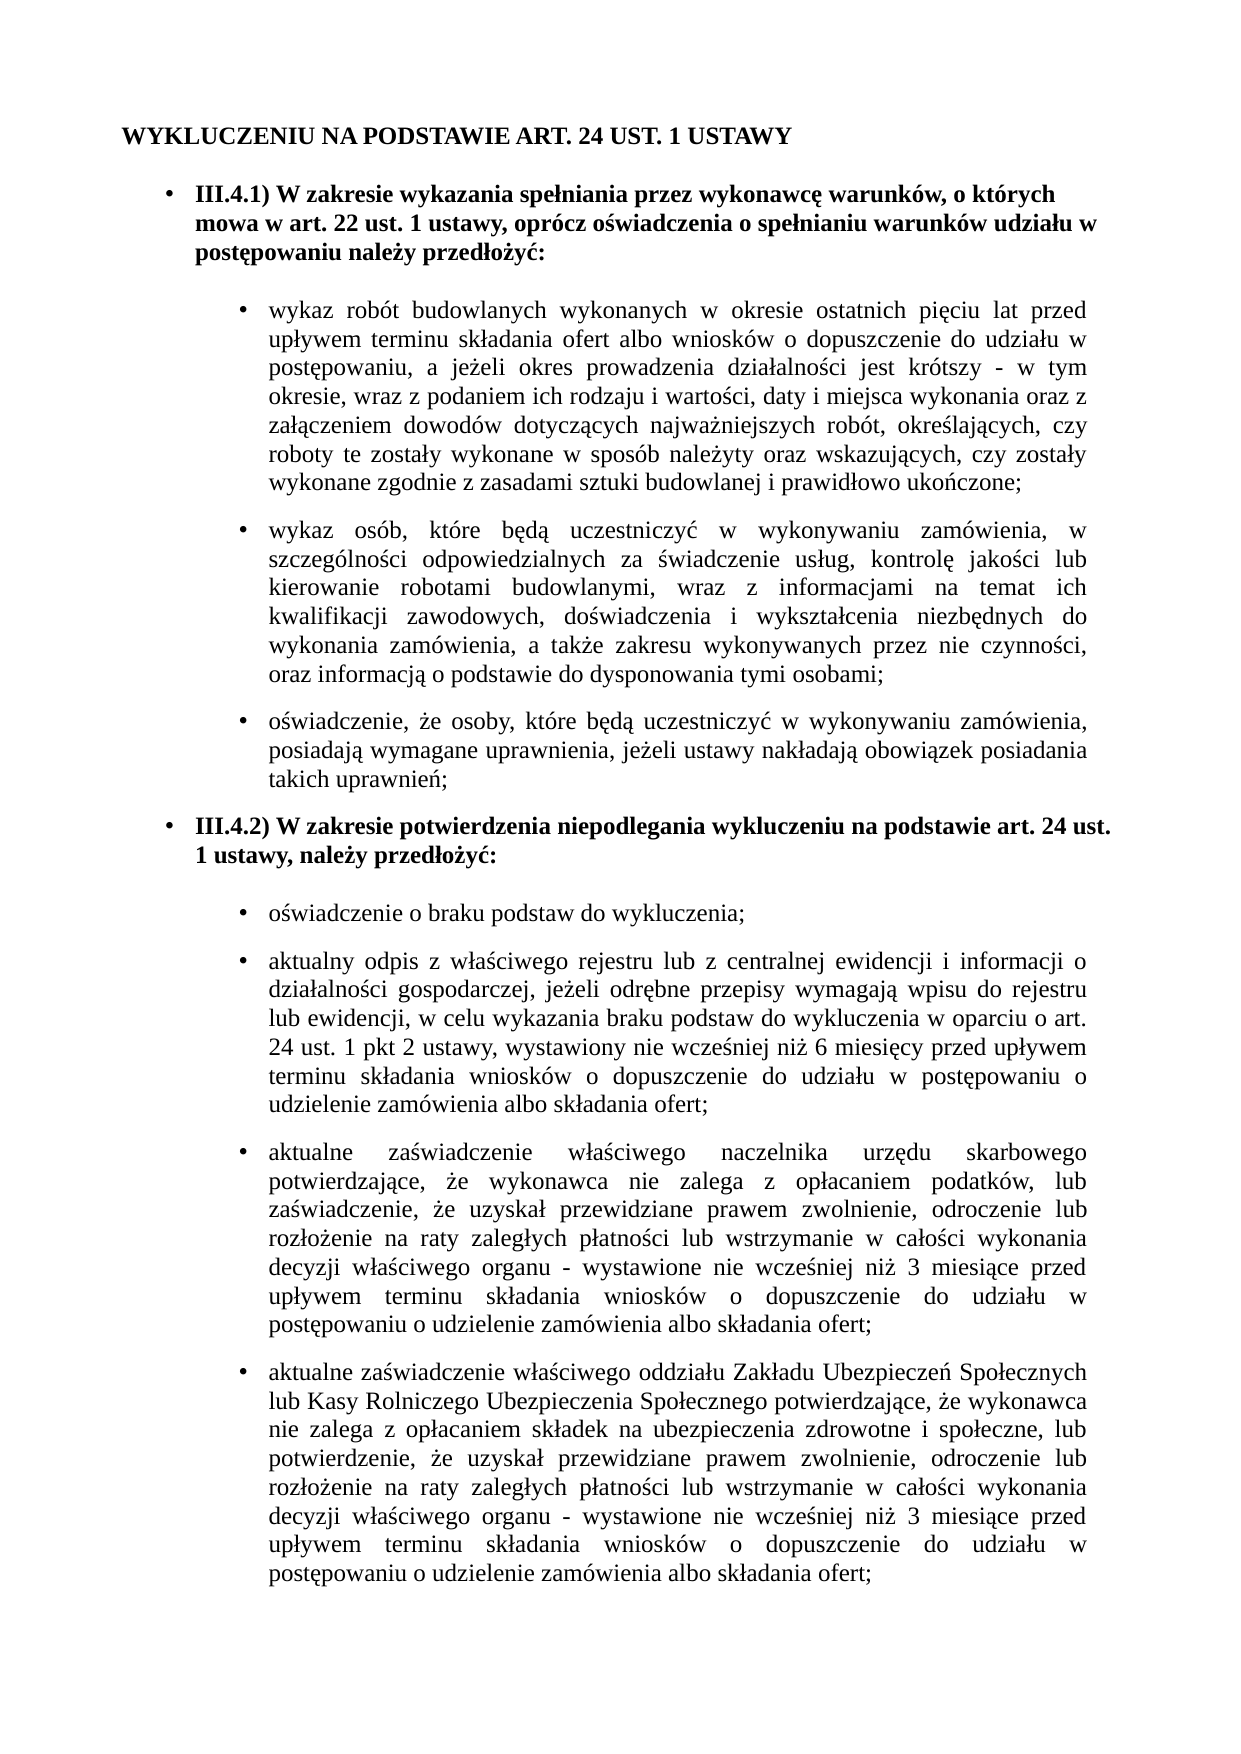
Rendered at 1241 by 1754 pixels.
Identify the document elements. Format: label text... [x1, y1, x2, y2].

table_header Zawiercie: Budowa, przebudowa chodnika w miejscowości Niegowonice i Chruszczobród - Piaski. OGŁOSZENIE O ZAMÓWIENIU - roboty budowlane Zamieszczanie ogłoszenia: obowiązkowe. Ogłoszenie dotyczy: zamówienia publicznego. SEKCJA I: ZAMAWIAJĄCY I. 1) NAZWA I ADRES: Powiatowy Zarząd Dróg w Zawierciu, ul. Sienkiewicza 34, 42-400 Zawiercie, woj. śląskie, tel. 032 6710765, faks 032 6710773. Adres strony internetowej zamawiającego: http://bip.pzd.zawiercie.powiat.finn.pl/ I. 2) RODZAJ ZAMAWIAJĄCEGO: Administracja samorządowa. SEKCJA II: PRZEDMIOT ZAMÓWIENIA II.1) OKREŚLENIE PRZEDMIOTU ZAMÓWIENIA II.1.1) Nazwa nadana zamówieniu przez zamawiającego: Budowa, przebudowa chodnika w miejscowości Niegowonice i Chruszczobród - Piaski.. II.1.2) Rodzaj zamówienia: roboty budowlane. II.1.4) Określenie przedmiotu oraz wielkości lub zakresu zamówienia: Przedmiotem zamówienia są roboty budowlane wchodzące w zadania pn.: Budowa, przebudowa chodnika w miejscowości Niegowonice i Chruszczobród - Piaski. Szczegółowy zakres robót określa dokumentacja projektowa, specyfikacja techniczna wykonania i odbioru robót budowlanych oraz przedmiary robót, stanowiące załączniki do niniejszej SIWZ. Przed przystąpieniem do realizacji zadania Wykonawca jest zobowiązany posiadać zatwierdzony projekt tymczasowej organizacji ruchu na czas wykonywania robót. Wykonawca zobowiązany jest do udzielenia 60 miesięcznego okresu gwarancji oraz 60 miesięcznego okresu rękojmi za wady na wykonany przedmiot zamówienia.. II.1.5) przewiduje się udzielenie zamówień uzupełniających: Określenie przedmiotu oraz wielkości lub zakresu zamówień uzupełniających Zamawiający zastrzega sobie prawo do udzielenia zamówień uzupełniających, o których mowa w art. 67 ust. 1 pkt. 6 ustawy - Prawo zamówień publicznych. Udzielenie zamówienia uzupełniającego może nastąpić, gdy zapewnione zostaną środki finansowe na ten cel. Zgodnie z dyspozycją art. 67 ust. 1 pkt. 6 ustawy Pzp, zamówienie uzupełniające zostanie udzielone w trybie zamówienia z wolnej ręki, polegać będzie na powtórzeniu tego samego rodzaju zamówienia oraz będzie stanowić nie więcej niż 50 % wartości zamówienia podstawowego. II.1.6) Wspólny Słownik Zamówień (CPV): 45.11.12.00-0, 45.23.30.00-9, 45.23.31.42-6, 45.23.31.20-6. II.1.7) Czy dopuszcza się złożenie oferty częściowej: nie. II.1.8) Czy dopuszcza się złożenie oferty wariantowej: nie. II.2) CZAS TRWANIA ZAMÓWIENIA LUB TERMIN WYKONANIA: Zakończenie: 30.11.2014. SEKCJA III: INFORMACJE O CHARAKTERZE PRAWNYM, EKONOMICZNYM, FINANSOWYM I TECHNICZNYM III.1) WADIUM Informacja na temat wadium: Wykonawca jest zobowiązany do wniesienia wadium w wysokości: 4 000, 00 zł. (słownie: cztery tysiące złotych 00/100) Wadium musi być wniesione przed upływem terminu składania ofert, w jednej lub kilku następujących formach: -pieniądzu przelewem na rachunek bankowy -poręczeniach bankowych lub poręczeniach spółdzielczej kasy oszczędnościowo kredytowej , z tym że poręczenie kasy jest zawsze poręczeniem pieniężnym, -gwarancjach bankowych, -gwarancjach ubezpieczeniowych, -poręczeniach udzielanych przez podmioty, o których mowa w art. 6b ust.5 pkt 2 ustawy z dnia 9 listopada 2000 r. o utworzeniu Polskiej Agencji Rozwoju Przedsiębiorczości ( Dz. U. z 2007 r. Nr 42, poz. 275, z 2008r. Nr 116, poz. 730 i 732 i Nr 227, poz. 1505 oraz z 2019r. Nr 96, poz.620). Wadium wnoszone w pieniądzu wpłaca się przelewem na rachunek bankowy: BANK GOSPODARKI ŻYWNOŚCIOWEJ S.A. ODDZIAŁ OPERACYJNY W ZAWIERCIU NR 65 2030 0045 1110 0000 0176 2880 O uznaniu przez Zamawiającego, że wadium w pieniądzu wpłacono w wymaganym terminie, decyduje termin wpływu środków na rachunek Zamawiającego. Wadium wniesione w formie niepieniężnej (art. 45 ust. 6 pkt 2-5 ustawy Pzp) Wykonawca zobowiązany jest złożyć przed upływem terminu składania ofert w siedzibie Zamawiającego w pokoju 307 (Główna Księgowa). Zamawiający dokona zwrotu wadium zgodnie z warunkami określonymi w art. 46 ust. 1-4 ustawy Pzp. Zgodnie z art. 46 ust. 4a ustawy Pzp. Zamawiający zatrzymuje wadium wraz z odsetkami, jeżeli Wykonawca w odpowiedzi na wezwanie, o którym mowa w art. 26 ust. 3, nie złożył dokumentów lub oświadczeń, o których mowa w art. 25 ust. 1, lub pełnomocnictw, chyba, że udowodni, że wynika to z przyczyn nieleżących po jego stronie. Ponadto zgodnie z art. 46 ust. 5 w/w ustawy Zamawiający zatrzymuje wadium wraz z odsetkami, jeżeli Wykonawca, którego oferta została wybrana: 1) odmówił podpisania umowy w sprawie zamówienia publicznego na warunkach określonych w ofercie; 2) nie wniósł wymaganego zabezpieczenia należytego wykonania umowy; 3) zawarcie umowy w sprawie zamówienia publicznego stało się niemożliwe z przyczyn leżących po stronie Wykonawcy. Uwaga: W przypadku składania oferty przez Wykonawców wspólnie ubiegających się o zamówienie, wadium wnoszone w formie innej niż w pieniądzu musi w pozycji zobowiązanego (Wykonawcy) wskazywać wszystkich Wykonawców ubiegających się wspólnie o zamówienie lub Wykonawcę uprawnionego do reprezentacji Wykonawców wspólnie ubiegających się o zamówienie, np. lidera konsorcjum jako działającego w imieniu wszystkich Wykonawców zawiązanego konsorcjum.. III.3) WARUNKI UDZIAŁU W POSTĘPOWANIU ORAZ OPIS SPOSOBU DOKONYWANIA OCENY SPEŁNIANIA TYCH WARUNKÓW III.3.1) Uprawnienia do wykonywania określonej działalności lub czynności, jeżeli przepisy prawa nakładają obowiązek ich posiadania Opis sposobu dokonywania oceny spełniania tego warunku Zamawiający nie stawia szczegółowych wymagań w zakresie spełniania tego warunku. Zamawiający uzna, że warunek jest spełniony, jeżeli Wykonawca złoży wraz z ofertą podpisany Załącznik Nr 2 do SIWZ, tj.: oświadczenie o spełnianiu warunków udziału w postępowaniu. III.3.2) Wiedza i doświadczenie Opis sposobu dokonywania oceny spełniania tego warunku Warunek ten zostanie uznany za spełniony, jeżeli Wykonawca wykonał zgodnie z zasadami sztuki budowlanej i prawidłowo ukończył co najmniej co najmniej jedną (1) robotę budowlaną odpowiadającą swoim rodzajem i wartością przedmiotowi zamówienia, tj. polegającą na wykonaniu chodnika lub nawierzchni z kostki brukowej, o wartości nie mniejszej niż 130 000, 00 zł brutto w okresie ostatnich pięciu lat przed upływem terminu składania ofert, a jeżeli okres prowadzenia działalności jest krótszy - w tym okresie. Wykonawca potwierdzi spełnianie warunku poprzez złożenie oświadczenia o spełnianiu warunków udziału w postępowaniu (Załącznik Nr 2 do SIWZ). III.3.3) Potencjał techniczny Opis sposobu dokonywania oceny spełniania tego warunku Zamawiający nie stawia szczegółowych wymagań w zakresie spełniania tego warunku. Zamawiający uzna, że warunek jest spełniony, jeżeli Wykonawca złoży wraz z ofertą podpisany Załącznik Nr 2 do SIWZ, tj.: oświadczenie o spełnianiu warunków udziału w postępowaniu. III.3.4) Osoby zdolne do wykonania zamówienia Opis sposobu dokonywania oceny spełniania tego warunku Warunek ten zostanie uznany za spełniony, jeżeli Wykonawca dysponuje lub będzie dysponował jedną (1) osobą, która będzie uczestniczyć w wykonywaniu zamówienia, posiadającą uprawnienia budowlane do kierowania robotami budowlanymi w specjalności drogowej bez ograniczeń lub odpowiadające im ważne uprawnienia budowlane w zakresie zamówienia, które zostały wydane na podstawie wcześniej obowiązujących przepisów. Wykonawca potwierdza spełnianie warunku poprzez złożenie oświadczenia o spełnianiu warunków udziału w postępowaniu (Załącznik Nr 2 do SIWZ). III.3.5) Sytuacja ekonomiczna i finansowa Opis sposobu dokonywania oceny spełniania tego warunku Zamawiający nie stawia szczegółowych wymagań w zakresie spełniania tego warunku. Zamawiający uzna, że warunek jest spełniony, jeżeli Wykonawca złoży wraz z ofertą podpisany Załącznik Nr 2 do SIWZ, tj.: oświadczenie o spełnianiu warunków udziału w postępowaniu. III.4) INFORMACJA O OŚWIADCZENIACH LUB DOKUMENTACH, JAKIE MAJĄ DOSTARCZYĆ WYKONAWCY W CELU POTWIERDZENIA SPEŁNIANIA WARUNKÓW UDZIAŁU W POSTĘPOWANIU ORAZ NIEPODLEGANIA WYKLUCZENIU NA PODSTAWIE ART. 24 UST. 1 USTAWY III.4.1) W zakresie wykazania spełniania przez wykonawcę warunków, o których mowa w art. 22 ust. 1 ustawy, oprócz oświadczenia o spełnianiu warunków udziału w postępowaniu należy przedłożyć: wykaz robót budowlanych wykonanych w okresie ostatnich pięciu lat przed upływem terminu składania ofert albo wniosków o dopuszczenie do udziału w postępowaniu, a jeżeli okres prowadzenia działalności jest krótszy - w tym okresie, wraz z podaniem ich rodzaju i wartości, daty i miejsca wykonania oraz z załączeniem dowodów dotyczących najważniejszych robót, określających, czy roboty te zostały wykonane w sposób należyty oraz wskazujących, czy zostały wykonane zgodnie z zasadami sztuki budowlanej i prawidłowo ukończone; wykaz osób, które będą uczestniczyć w wykonywaniu zamówienia, w szczególności odpowiedzialnych za świadczenie usług, kontrolę jakości lub kierowanie robotami budowlanymi, wraz z informacjami na temat ich kwalifikacji zawodowych, doświadczenia i wykształcenia niezbędnych do wykonania zamówienia, a także zakresu wykonywanych przez nie czynności, oraz informacją o podstawie do dysponowania tymi osobami; oświadczenie, że osoby, które będą uczestniczyć w wykonywaniu zamówienia, posiadają wymagane uprawnienia, jeżeli ustawy nakładają obowiązek posiadania takich uprawnień; III.4.2) W zakresie potwierdzenia niepodlegania wykluczeniu na podstawie art. 24 ust. 1 ustawy, należy przedłożyć: oświadczenie o braku podstaw do wykluczenia; aktualny odpis z właściwego rejestru lub z centralnej ewidencji i informacji o działalności gospodarczej, jeżeli odrębne przepisy wymagają wpisu do rejestru lub ewidencji, w celu wykazania braku podstaw do wykluczenia w oparciu o art. 24 ust. 1 pkt 2 ustawy, wystawiony nie wcześniej niż 6 miesięcy przed upływem terminu składania wniosków o dopuszczenie do udziału w postępowaniu o udzielenie zamówienia albo składania ofert; aktualne zaświadczenie właściwego naczelnika urzędu skarbowego potwierdzające, że wykonawca nie zalega z opłacaniem podatków, lub zaświadczenie, że uzyskał przewidziane prawem zwolnienie, odroczenie lub rozłożenie na raty zaległych płatności lub wstrzymanie w całości wykonania decyzji właściwego organu - wystawione nie wcześniej niż 3 miesiące przed upływem terminu składania wniosków o dopuszczenie do udziału w postępowaniu o udzielenie zamówienia albo składania ofert; aktualne zaświadczenie właściwego oddziału Zakładu Ubezpieczeń Społecznych lub Kasy Rolniczego Ubezpieczenia Społecznego potwierdzające, że wykonawca nie zalega z opłacaniem składek na ubezpieczenia zdrowotne i społeczne, lub potwierdzenie, że uzyskał przewidziane prawem zwolnienie, odroczenie lub rozłożenie na raty zaległych płatności lub wstrzymanie w całości wykonania decyzji właściwego organu - wystawione nie wcześniej niż 3 miesiące przed upływem terminu składania wniosków o dopuszczenie do udziału w postępowaniu o udzielenie zamówienia albo składania ofert; III.4.3) Dokumenty podmiotów zagranicznych Jeżeli wykonawca ma siedzibę lub miejsce zamieszkania poza terytorium Rzeczypospolitej Polskiej, przedkłada: III.4.3.1) dokument wystawiony w kraju, w którym ma siedzibę lub miejsce zamieszkania potwierdzający, że: nie otwarto jego likwidacji ani nie ogłoszono upadłości - wystawiony nie wcześniej niż 6 miesięcy przed upływem terminu składania wniosków o dopuszczenie do udziału w postępowaniu o udzielenie zamówienia albo składania ofert; III.4.4) Dokumenty dotyczące przynależności do tej samej grupy kapitałowej lista podmiotów należących do tej samej grupy kapitałowej w rozumieniu ustawy z dnia 16 lutego 2007 r. o ochronie konkurencji i konsumentów albo informacji o tym, że nie należy do grupy kapitałowej; III.6) INNE DOKUMENTY Inne dokumenty niewymienione w pkt III.4) albo w pkt III.5) 1. Oferta powinna zawierać również: - wypełniony formularz oferty (wg wzoru stanowiącego Załącznik Nr 1 do SIWZ ) -dane dotyczące podwykonawstwa, złożone na druku stanowiącym Załącznik Nr 7 do SIWZ (Wykonawca, który nie przewiduje udziału Podwykonawców w realizacji zamówienia - nie składa tego dokumentu) -pełnomocnictwo do podpisania oferty, o ile prawo do podpisania oferty nie wynika z innych dokumentów złożonych wraz z ofertą - treść pełnomocnictwa musi jednoznacznie wskazywać czynności, do wykonywania których pełnomocnik jest powołany -pełnomocnictwo do reprezentowania wszystkich wykonawców wspólnie ubiegających się o udzielenie zamówienia do reprezentowania wykonawców w postępowaniu lub do reprezentowania w postępowaniu i podpisania umowy -kosztorys ofertowy sporządzony w oparciu o przedmiary robót stanowiące załączniki do SIWZ - dowód wpłaty wadium 2. Jeżeli Wykonawca, wykazując spełnianie warunków, o których mowa w art. 22 ust. 1 ustawy Pzp, sprecyzowanych w rozdziale VI ust. 1 niniejszej SIWZ, polega na zasobach innych podmiotów na zasadach określonych w art. 26 ust. 2b ustawy, a podmioty te będą brały udział w realizacji części zamówienia, przedstawi w ofercie w odniesieniu do tych podmiotów następujące dokumenty: oświadczenie Wykonawcy o nie podleganiu wykluczeniu z postępowania o udzielenie zamówienia w okolicznościach, o których mowa w art. 24 ust. 1 ustawy Pzp (według wzoru stanowiącego Załącznik Nr 3 do SIWZ), aktualny odpis z właściwego rejestru lub z centralnej ewidencji i informacji o działalności gospodarczej, jeżeli odrębne przepisy wymagają wpisu do rejestru lub ewidencji, w celu wykazania braku podstaw do wykluczenia w oparciu o art. 24 ust. 1 pkt 2 ustawy Pzp, wystawiony nie wcześniej niż 6 miesięcy przed upływem terminu składania ofert. SEKCJA IV: PROCEDURA IV.1) TRYB UDZIELENIA ZAMÓWIENIA IV.1.1) Tryb udzielenia zamówienia: przetarg nieograniczony. IV.2) KRYTERIA OCENY OFERT IV.2.1) Kryteria oceny ofert: najniższa cena. IV.3) ZMIANA UMOWY przewiduje się istotne zmiany postanowień zawartej umowy w stosunku do treści oferty, na podstawie której dokonano wyboru wykonawcy: Dopuszczalne zmiany postanowień umowy oraz określenie warunków zmian 1. Zmiana lub uzupełnienie treści umowy mogą nastąpić jedynie w przypadku zaistnienia okoliczności, których Strony nie mogły przewidzieć w dacie zawarcia umowy, takich jak: a) przekształcenie podmiotowe Wykonawcy b) zmiana członków personelu kluczowego Wykonawcy w przypadku wystąpienia nieprzewidzianych okoliczności takich jak: śmierć osoby, rezygnacja/odejście z pracy lub innych uniemożliwiających należyte wykonanie obowiązków zgodnie z umową lub obowiązującym prawem. W takim przypadku każda nowa osoba musi spełniać warunki określone przez Zamawiającego na etapie wyboru oferty w postępowaniu przetargowym c) wynagrodzenie może ulec zmianie (zwiększenie lub zmniejszenie zakresu) w przypadku, gdy faktyczna ilość robót objętych przedmiotem zamówienia ulegnie zmianie w stosunku do ilości wskazanych w przedmiarze robót (kosztorysie ślepym) d) termin wykonania zamówienia może ulec zmianie (wydłużeniu) w przypadkach: -wystąpienie niesprzyjających warunków atmosferycznych, -wystąpienie nieprzewidzianych okoliczności (w tym również niezbędnych robót dodatkowych) wynikłych w trakcie realizacji robót, -wystąpienie opóźnień w uzyskaniu decyzji administracyjnych, uzgodnień lub opinii -wydłużająca się procedura postępowania o udzielenie zamówienia publicznego ponad pierwotny termin związania ofertą 2.Zmiany umowy wymagają formy pisemnego aneksu pod rygorem nieważności. IV.4) INFORMACJE ADMINISTRACYJNE IV.4.1) Adres strony internetowej, na której jest dostępna specyfikacja istotnych warunków zamówienia: http://bip.pzd.zawiercie.powiat.finn.pl/ Specyfikację istotnych warunków zamówienia można uzyskać pod adresem: Powiatowy Zarząd Dróg w Zawierciu ul. Sienkiewicza 34 pokój 303. IV.4.4) Termin składania wniosków o dopuszczenie do udziału w postępowaniu lub ofert: 03.10.2014 godzina 08:30, miejsce: Powiatowy Zarząd Dróg w Zawierciu ul. Sienkiewicza 34 pokój 302 - sekretariat. IV.4.5) Termin związania ofertą: okres w dniach: 30 (od ostatecznego terminu składania ofert). IV.4.16) Informacje dodatkowe, w tym dotyczące finansowania projektu/programu ze środków Unii Europejskiej: Otwarcie ofert nastąpi w siedzibie Zamawiającego w pok. 317 /III piętro/ w dniu, w którym upływa termin składania ofert, tj. dnia 03.10.2014 r. o godz. 09.00. IV.4.17) Czy przewiduje się unieważnienie postępowania o udzielenie zamówienia, w przypadku nieprzyznania środków pochodzących z budżetu Unii Europejskiej oraz niepodlegających zwrotowi środków z pomocy udzielonej przez państwa członkowskie Europejskiego Porozumienia o Wolnym Handlu (EFTA), które miały być przeznaczone na sfinansowanie całości lub części zamówienia: nie [118, 118, 1122, 1609]
